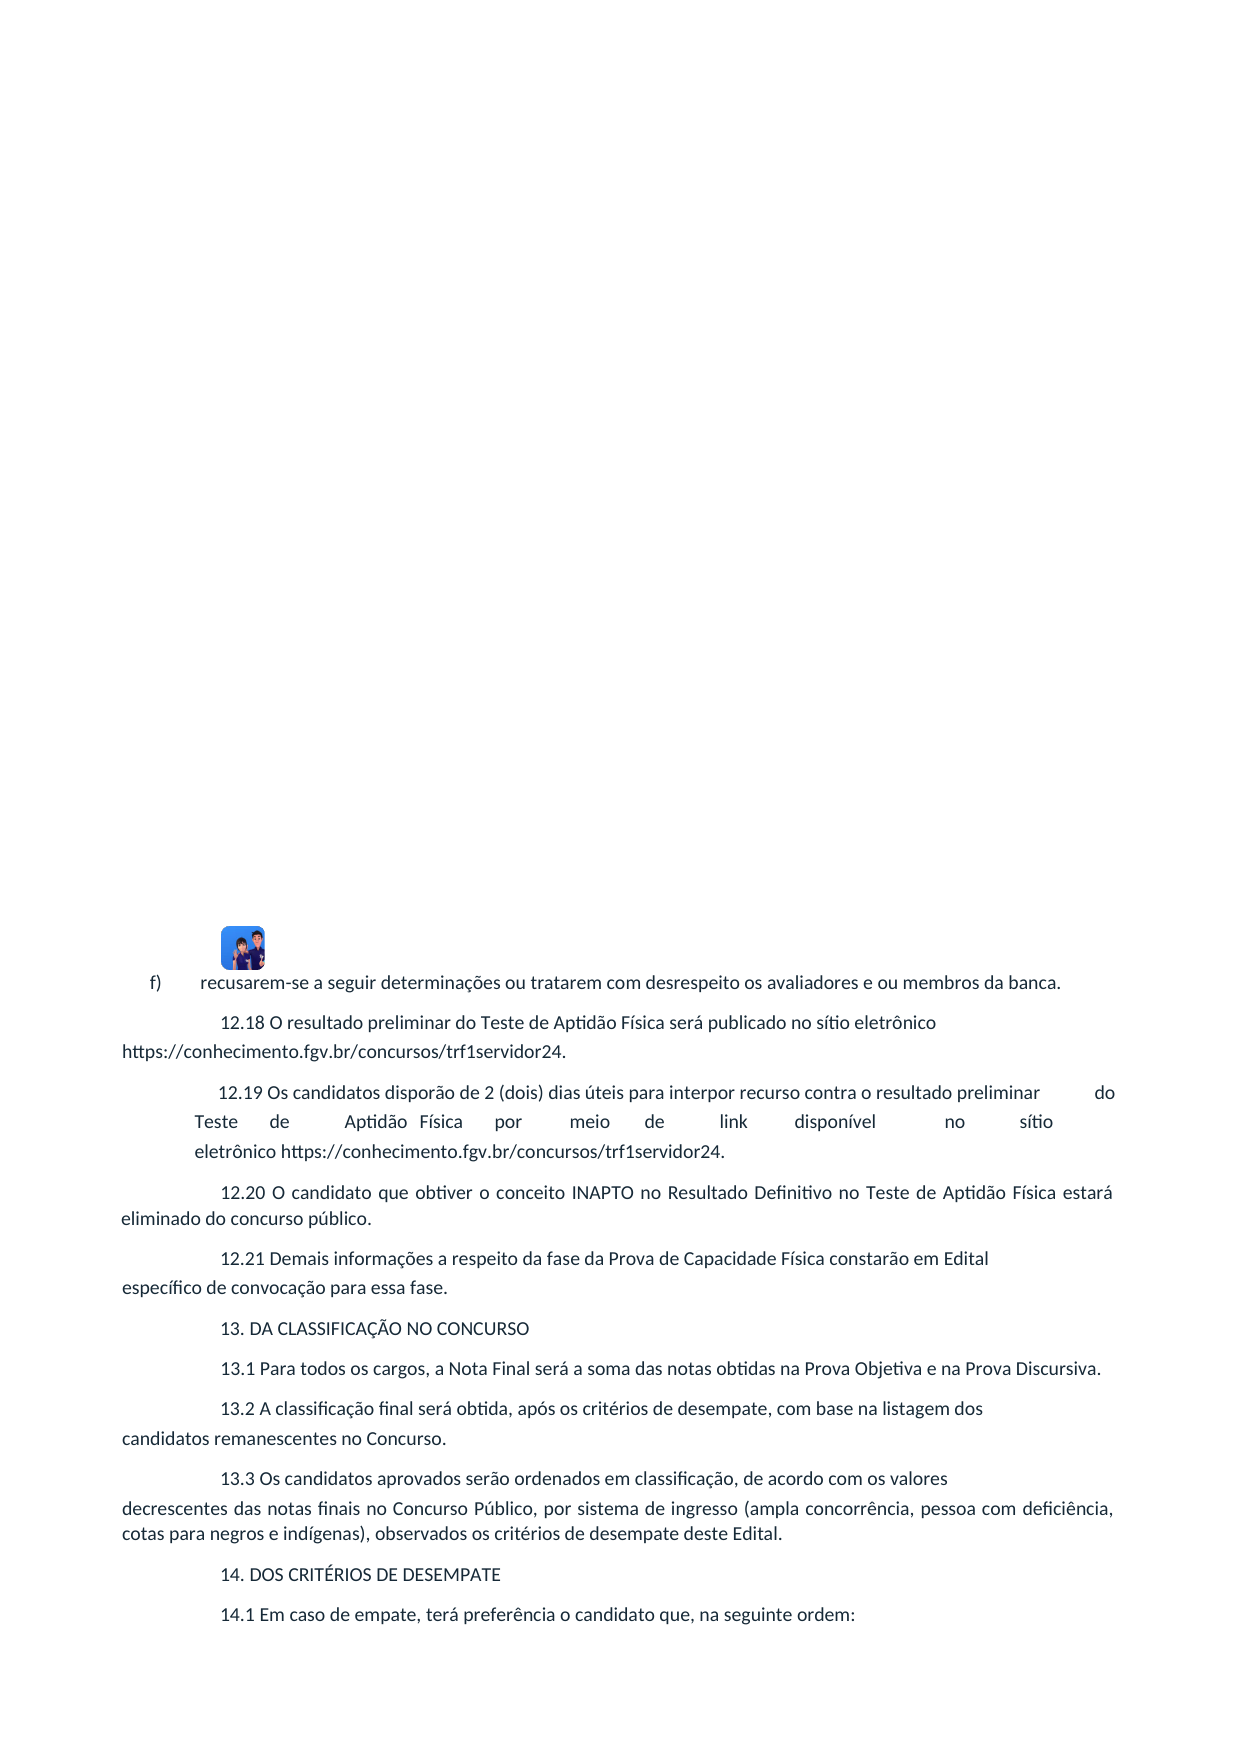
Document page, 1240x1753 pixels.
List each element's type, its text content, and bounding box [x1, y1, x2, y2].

text específico de convocação para essa fase. [122, 1276, 1115, 1300]
text 13. DA CLASSIFICAÇÃO NO CONCURSO [220, 1316, 1115, 1340]
text 12.18 O resultado preliminar do Teste de Aptidão Física será publicado no sítio eletrônico [220, 1010, 1115, 1034]
text candidatos remanescentes no Concurso. [122, 1426, 1115, 1450]
text 12.20 O candidato que obtiver o conceito INAPTO no Resultado Definitivo no Teste de Aptidão Física estará eliminado do concurso público. [121, 1180, 1115, 1230]
text 13.3 Os candidatos aprovados serão ordenados em classificação, de acordo com os valores [220, 1466, 1115, 1490]
text 13.2 A classificação final será obtida, após os critérios de desempate, com base na listagem dos [220, 1396, 1115, 1421]
text 14.1 Em caso de empate, terá preferência o candidato que, na seguinte ordem: [220, 1602, 1115, 1626]
list recusarem-se a seguir determinações ou tratarem com desrespeito os avaliadores e ou membros da banca. [50, 970, 1115, 994]
text 14. DOS CRITÉRIOS DE DESEMPATE [220, 1562, 1115, 1586]
text decrescentes das notas finais no Concurso Público, por sistema de ingresso (ampla concorrência, pessoa com deficiência, cotas para negros e indígenas), observados os critérios de desempate deste Edital. [122, 1496, 1115, 1546]
text 12.19 Os candidatos disporão de 2 (dois) dias úteis para interpor recurso contra o resultado preliminar do Teste de Aptidão Física por meio de link disponível no sítio eletrônico https://conhecimento.fgv.br/concursos/trf1servidor24. [119, 1080, 1116, 1163]
text 13.1 Para todos os cargos, a Nota Final será a soma das notas obtidas na Prova Objetiva e na Prova Discursiva. [121, 1356, 1115, 1380]
text https://conhecimento.fgv.br/concursos/trf1servidor24. [122, 1039, 1115, 1064]
text 12.21 Demais informações a respeito da fase da Prova de Capacidade Física constarão em Edital [220, 1246, 1115, 1270]
